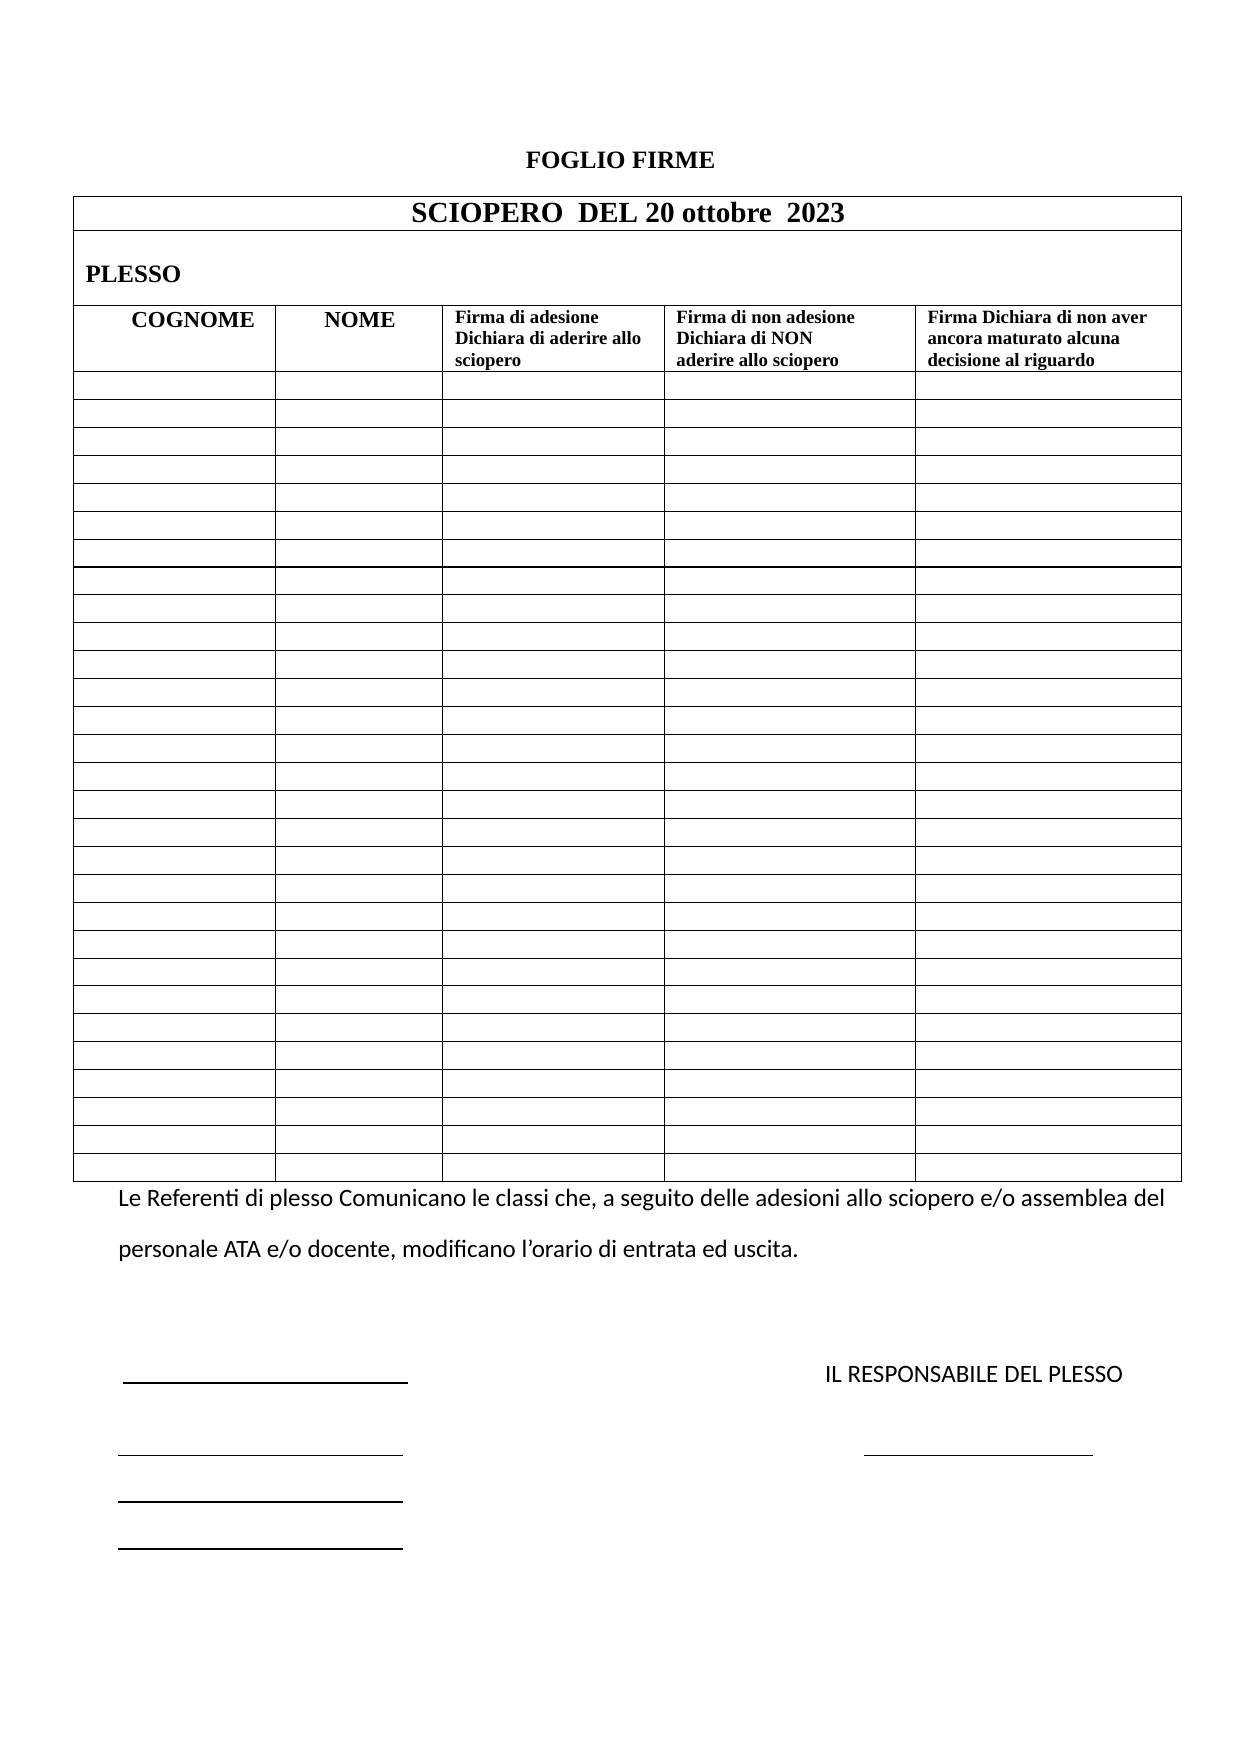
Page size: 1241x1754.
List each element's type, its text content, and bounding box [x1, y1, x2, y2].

table_cell [443, 456, 664, 483]
table_cell [74, 595, 275, 622]
table_cell [916, 847, 1181, 874]
table_cell [74, 372, 275, 399]
table_cell [443, 623, 664, 650]
table_cell [665, 679, 915, 706]
table_cell [74, 986, 275, 1013]
table_cell [276, 1014, 442, 1041]
table_cell [276, 903, 442, 929]
table_cell [916, 484, 1181, 511]
table_cell [665, 847, 915, 874]
table_cell Firma di adesione Dichiara di aderire allo sciopero [443, 306, 664, 371]
table_cell [916, 707, 1181, 734]
table_cell [916, 623, 1181, 650]
table_cell [665, 1014, 915, 1041]
table_cell [276, 484, 442, 511]
table_cell [665, 512, 915, 538]
table_cell [74, 456, 275, 483]
table_cell [276, 986, 442, 1013]
table_cell [276, 1098, 442, 1125]
table_cell [665, 651, 915, 678]
table_cell [665, 931, 915, 957]
table_cell Firma di non adesione Dichiara di NON aderire allo sciopero [665, 306, 915, 371]
table_cell [443, 1126, 664, 1153]
table_cell [916, 735, 1181, 762]
table_cell [74, 400, 275, 427]
table_cell [443, 1042, 664, 1069]
table_cell [916, 1126, 1181, 1153]
table_cell [916, 540, 1181, 566]
table_cell [916, 400, 1181, 427]
text personale ATA e/o docente, modificano l’orario di entrata ed uscita. [118, 1234, 1194, 1264]
table_cell [276, 931, 442, 957]
table_cell [443, 875, 664, 902]
table_cell [276, 651, 442, 678]
table_cell [665, 1070, 915, 1097]
table_cell [74, 512, 275, 538]
table_cell [916, 1042, 1181, 1069]
table_cell [443, 959, 664, 985]
table_cell [665, 372, 915, 399]
text FOGLIO FIRME [523, 146, 717, 174]
table_cell [665, 791, 915, 818]
table_cell [276, 1042, 442, 1069]
table_cell [443, 400, 664, 427]
table_cell [276, 428, 442, 454]
table_cell [916, 986, 1181, 1013]
table_cell [443, 903, 664, 929]
table_cell [276, 819, 442, 846]
table_cell [916, 1070, 1181, 1097]
table_cell [74, 875, 275, 902]
table_cell [276, 707, 442, 734]
table_cell [916, 512, 1181, 538]
table_cell [443, 847, 664, 874]
table_cell [74, 484, 275, 511]
table_cell [276, 400, 442, 427]
table_cell [665, 540, 915, 566]
table_cell [276, 456, 442, 483]
table_cell [443, 540, 664, 566]
table_cell [443, 931, 664, 957]
table_cell NOME [276, 306, 442, 371]
table_cell [665, 763, 915, 790]
table_cell [443, 819, 664, 846]
table_cell PLESSO [74, 231, 1181, 305]
table_cell [74, 540, 275, 566]
text IL RESPONSABILE DEL PLESSO [62, 1358, 1123, 1388]
table_cell [443, 986, 664, 1013]
table_cell [276, 1154, 442, 1181]
table_cell [443, 428, 664, 454]
table_cell [665, 875, 915, 902]
table_cell [276, 763, 442, 790]
table_cell Firma Dichiara di non aver ancora maturato alcuna decisione al riguardo [916, 306, 1181, 371]
table_cell [443, 791, 664, 818]
table_cell [276, 679, 442, 706]
table_cell [443, 568, 664, 594]
table_cell [74, 959, 275, 985]
table_cell [74, 763, 275, 790]
table_cell [665, 1042, 915, 1069]
table_cell [665, 986, 915, 1013]
table_cell COGNOME [74, 306, 275, 371]
table_cell [276, 1070, 442, 1097]
table_cell [74, 931, 275, 957]
table_cell [916, 1154, 1181, 1181]
table_cell [665, 903, 915, 929]
table_cell [443, 651, 664, 678]
table_cell [443, 372, 664, 399]
table_cell [665, 1126, 915, 1153]
table_cell [276, 595, 442, 622]
table_cell [665, 959, 915, 985]
table_cell [74, 623, 275, 650]
table_cell [443, 1014, 664, 1041]
table_cell [74, 1042, 275, 1069]
table_cell [916, 931, 1181, 957]
table_cell [916, 875, 1181, 902]
table_cell [443, 484, 664, 511]
table_cell [74, 819, 275, 846]
table_cell [665, 1098, 915, 1125]
table_cell [916, 763, 1181, 790]
table_cell [916, 903, 1181, 929]
table_cell [665, 428, 915, 454]
text Le Referenti di plesso Comunicano le classi che, a seguito delle adesioni allo sciopero e/o assemblea del [118, 1182, 1194, 1213]
table_cell [74, 1126, 275, 1153]
table_cell [665, 400, 915, 427]
table_cell [74, 903, 275, 929]
table_cell [443, 1070, 664, 1097]
table_cell [74, 1070, 275, 1097]
table_cell [74, 568, 275, 594]
table_cell [276, 540, 442, 566]
table_cell [665, 623, 915, 650]
table_cell [74, 1014, 275, 1041]
table_cell [665, 1154, 915, 1181]
table_cell [443, 512, 664, 538]
table_cell [74, 735, 275, 762]
table_cell [665, 484, 915, 511]
table_cell [276, 847, 442, 874]
table_cell [74, 679, 275, 706]
table_cell [443, 735, 664, 762]
table_cell [916, 456, 1181, 483]
table_cell [443, 1154, 664, 1181]
table_cell [665, 735, 915, 762]
table_cell [276, 959, 442, 985]
table_cell [916, 791, 1181, 818]
table_cell [443, 679, 664, 706]
table_cell [665, 568, 915, 594]
table_cell [276, 512, 442, 538]
table_cell [74, 707, 275, 734]
table_cell [74, 428, 275, 454]
table_cell [916, 679, 1181, 706]
table_cell [443, 763, 664, 790]
table_cell [916, 959, 1181, 985]
table_cell [276, 1126, 442, 1153]
table_cell [916, 372, 1181, 399]
table_cell [74, 847, 275, 874]
table_cell [916, 1098, 1181, 1125]
table_cell [74, 1154, 275, 1181]
table_cell [276, 372, 442, 399]
table_cell [74, 1098, 275, 1125]
table_cell [276, 875, 442, 902]
table_cell [916, 568, 1181, 594]
table_cell [276, 791, 442, 818]
table_header SCIOPERO DEL 20 ottobre 2023 [74, 197, 1181, 229]
table_cell [443, 707, 664, 734]
table_cell [443, 595, 664, 622]
table_cell [443, 1098, 664, 1125]
table_cell [916, 1014, 1181, 1041]
table_cell [276, 735, 442, 762]
table_cell [665, 707, 915, 734]
table_cell [665, 456, 915, 483]
table_cell [916, 819, 1181, 846]
table_cell [74, 651, 275, 678]
table_cell [916, 595, 1181, 622]
table_cell [916, 651, 1181, 678]
table_cell [916, 428, 1181, 454]
table_cell [276, 568, 442, 594]
table_cell [665, 819, 915, 846]
table_cell [276, 623, 442, 650]
table_cell [74, 791, 275, 818]
table_cell [665, 595, 915, 622]
